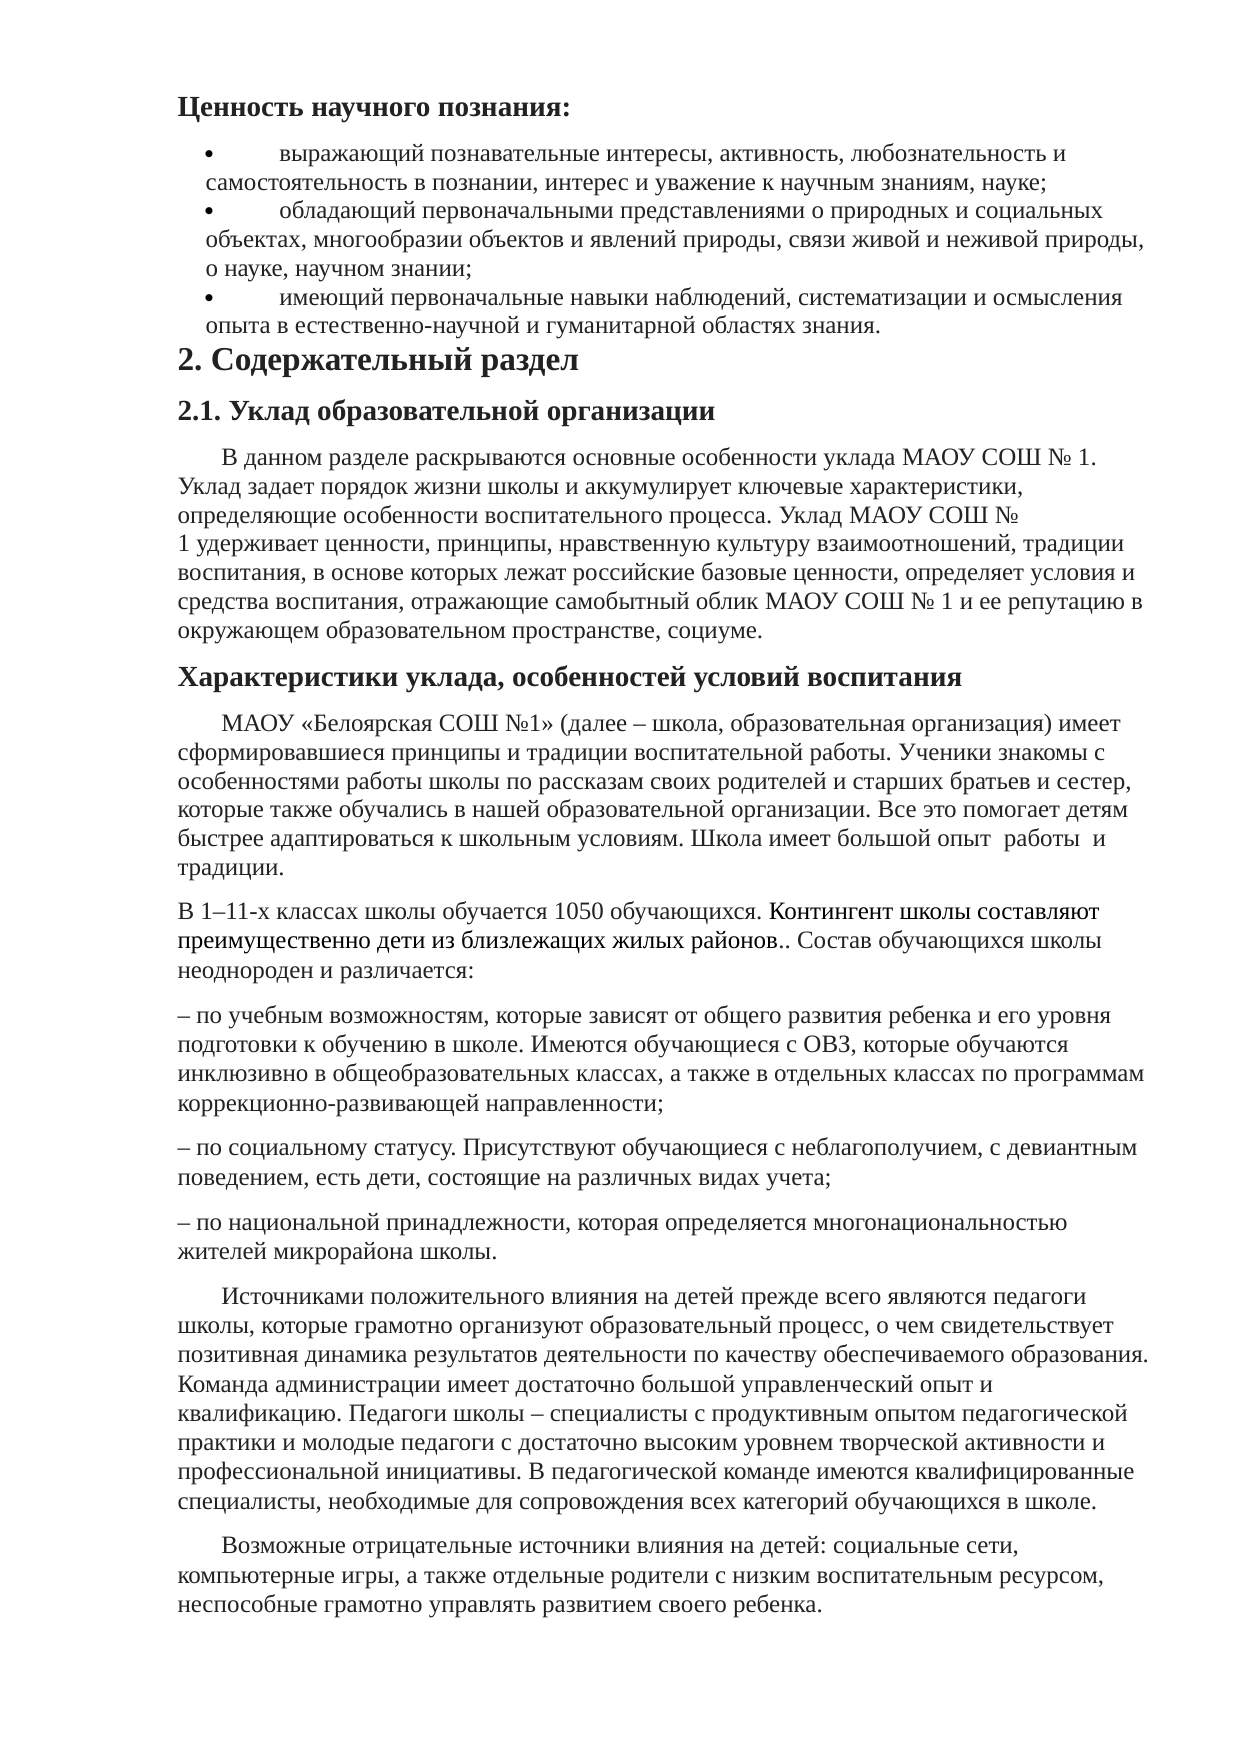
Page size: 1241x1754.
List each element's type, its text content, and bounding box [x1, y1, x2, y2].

text 2. Содержательный раздел [177, 339, 1152, 377]
text В данном разделе раскрываются основные особенности уклада МАОУ СОШ № 1. Уклад задает порядок жизни школы и аккумулирует ключевые характеристики, определяющие особенности воспитательного процесса. Уклад МАОУ СОШ № 1 удерживает ценности, принципы, нравственную культуру взаимоотношений, традиции воспитания, в основе которых лежат российские базовые ценности, определяет условия и средства воспитания, отражающие самобытный облик МАОУ СОШ № 1 и ее репутацию в окружающем образовательном пространстве, социуме. [177, 442, 1152, 643]
list обладающий первоначальными представлениями о природных и социальных объектах, многообразии объектов и явлений природы, связи живой и неживой природы, о науке, научном знании; [205, 195, 1152, 282]
text Возможные отрицательные источники влияния на детей: социальные сети, компьютерные игры, а также отдельные родители с низким воспитательным ресурсом, неспособные грамотно управлять развитием своего ребенка. [177, 1531, 1152, 1618]
text Источниками положительного влияния на детей прежде всего являются педагоги школы, которые грамотно организуют образовательный процесс, о чем свидетельствует позитивная динамика результатов деятельности по качеству обеспечиваемого образования. Команда администрации имеет достаточно большой управленческий опыт и квалификацию. Педагоги школы – специалисты с продуктивным опытом педагогической практики и молодые педагоги с достаточно высоким уровнем творческой активности и профессиональной инициативы. В педагогической команде имеются квалифицированные специалисты, необходимые для сопровождения всех категорий обучающихся в школе. [177, 1281, 1152, 1514]
text – по учебным возможностям, которые зависят от общего развития ребенка и его уровня подготовки к обучению в школе. Имеются обучающиеся с ОВЗ, которые обучаются инклюзивно в общеобразовательных классах, а также в отдельных классах по программам коррекционно-развивающей направленности; [177, 1000, 1152, 1116]
list имеющий первоначальные навыки наблюдений, систематизации и осмысления опыта в естественно-научной и гуманитарной областях знания. [205, 282, 1152, 339]
text В 1–11-х классах школы обучается 1050 обучающихся. Контингент школы составляют преимущественно дети из близлежащих жилых районов.. Состав обучающихся школы неоднороден и различается: [177, 896, 1152, 984]
text МАОУ «Белоярская СОШ №1» (далее – школа, образовательная организация) имеет сформировавшиеся принципы и традиции воспитательной работы. Ученики знакомы с особенностями работы школы по рассказам своих родителей и старших братьев и сестер, которые также обучались в нашей образовательной организации. Все это помогает детям быстрее адаптироваться к школьным условиям. Школа имеет большой опыт работы и традиции. [177, 708, 1152, 881]
text Характеристики уклада, особенностей условий воспитания [177, 659, 1152, 693]
text 2.1. Уклад образовательной организации [177, 393, 1152, 427]
text Ценность научного познания: [177, 89, 1152, 122]
text – по национальной принадлежности, которая определяется многонациональностью жителей микрорайона школы. [177, 1207, 1152, 1265]
text – по социальному статусу. Присутствуют обучающиеся с неблагополучием, с девиантным поведением, есть дети, состоящие на различных видах учета; [177, 1132, 1152, 1191]
list выражающий познавательные интересы, активность, любознательность и самостоятельность в познании, интерес и уважение к научным знаниям, науке; [205, 138, 1152, 195]
